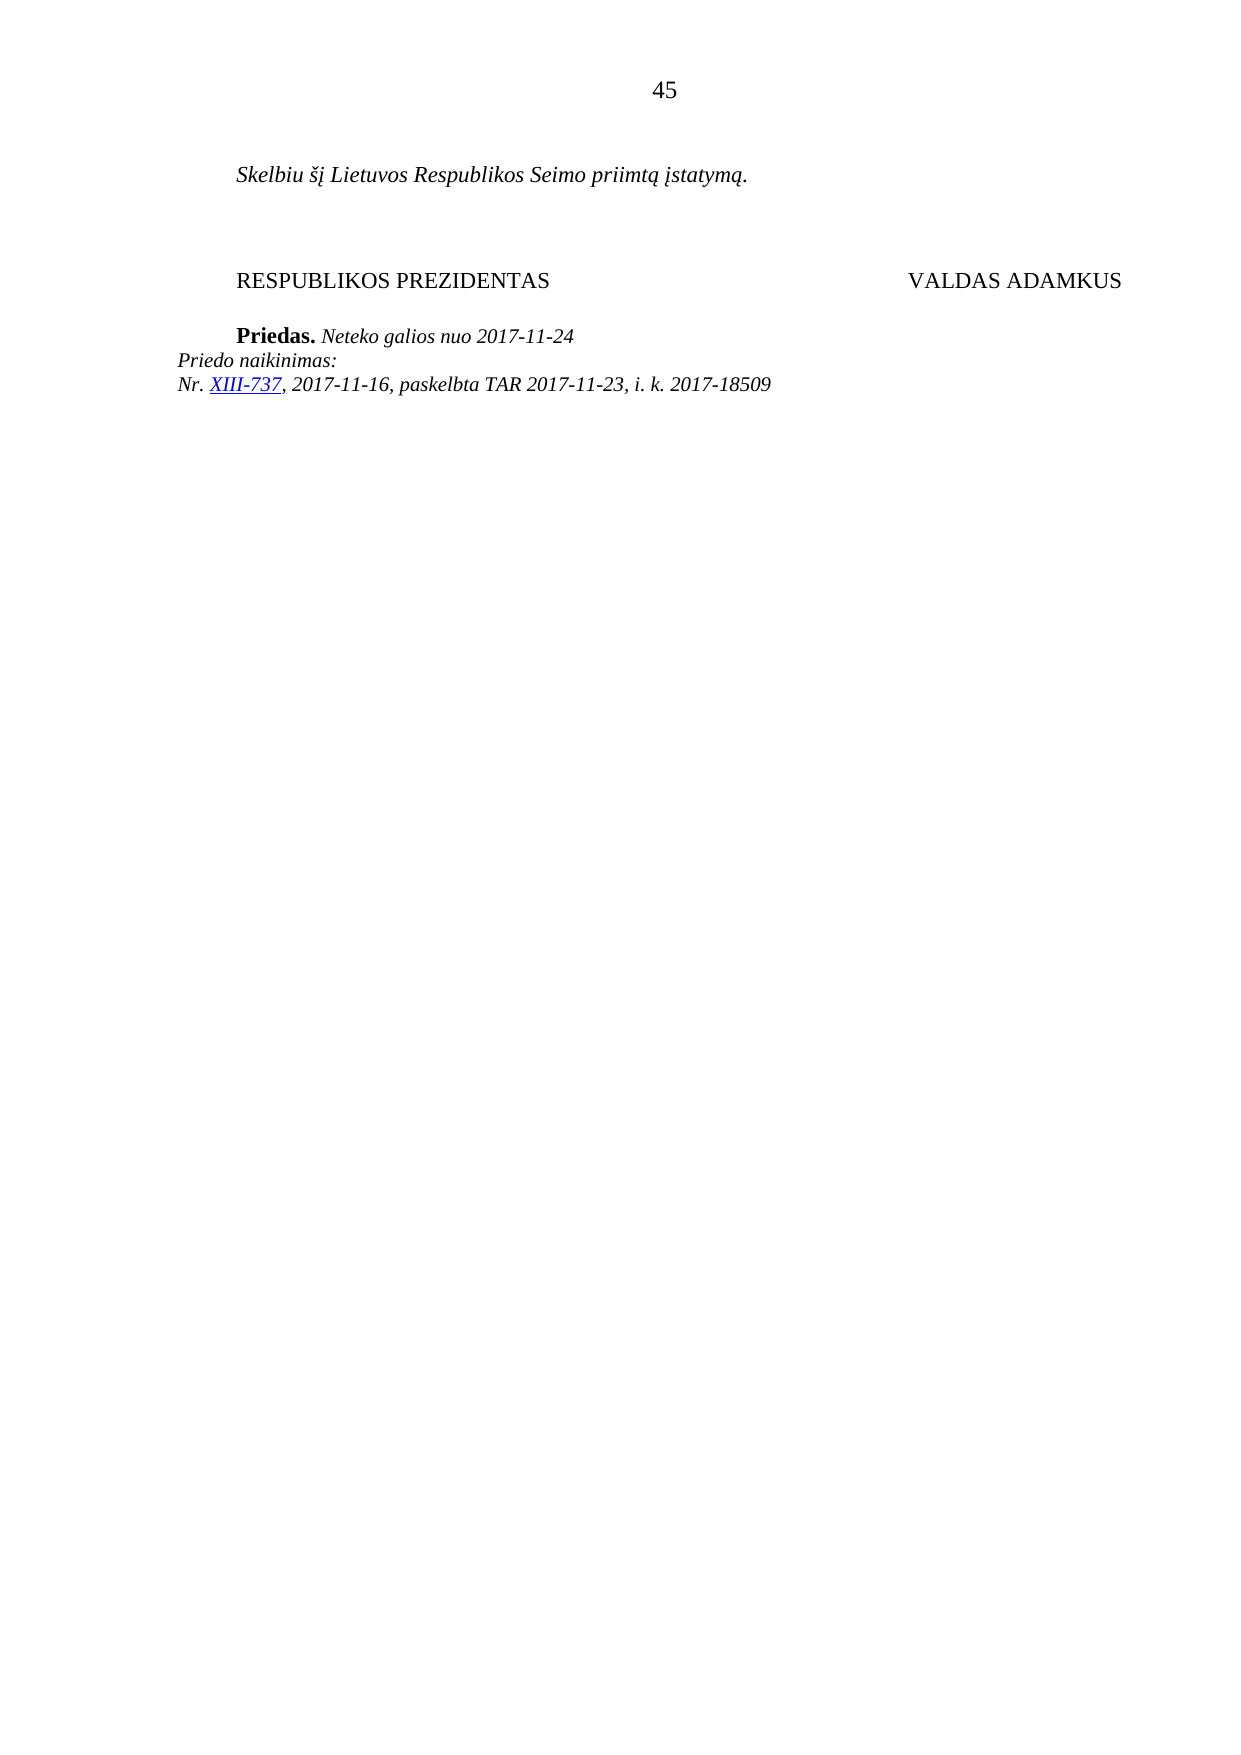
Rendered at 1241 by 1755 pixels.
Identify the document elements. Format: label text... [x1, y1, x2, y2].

text Priedo naikinimas: [177, 348, 1152, 372]
text Skelbiu šį Lietuvos Respublikos Seimo priimtą įstatymą. [177, 161, 1152, 188]
text Nr. XIII-737, 2017-11-16, paskelbta TAR 2017-11-23, i. k. 2017-18509 [177, 372, 1152, 396]
text Priedas. Neteko galios nuo 2017-11-24 [177, 322, 1152, 348]
text RESPUBLIKOS PREZIDENTAS VALDAS ADAMKUS [177, 267, 1152, 293]
